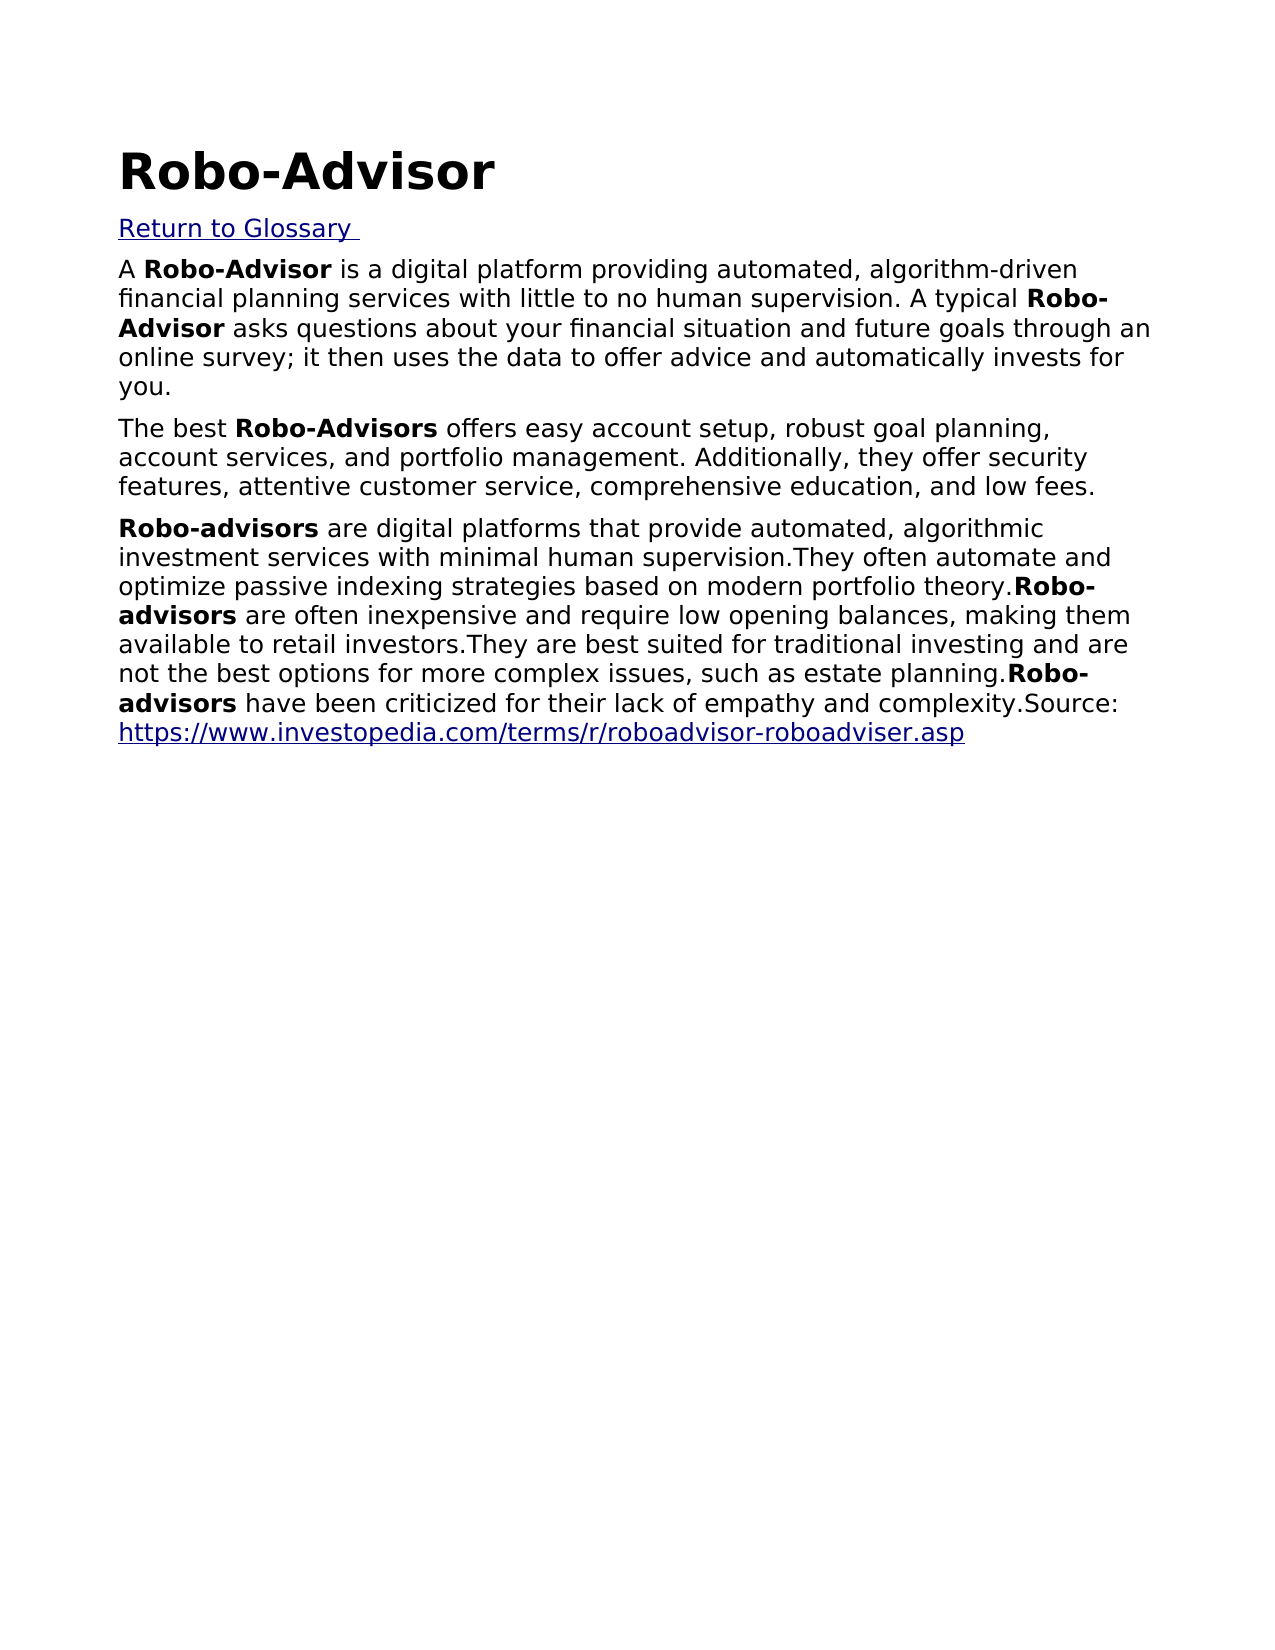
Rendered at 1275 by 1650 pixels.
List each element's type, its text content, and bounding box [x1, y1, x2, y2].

text Return to Glossary [118, 214, 1157, 243]
text Robo-advisors are digital platforms that provide automated, algorithmic investment services with minimal human supervision.They often automate and optimize passive indexing strategies based on modern portfolio theory.Robo-advisors are often inexpensive and require low opening balances, making them available to retail investors.They are best suited for traditional investing and are not the best options for more complex issues, such as estate planning.Robo-advisors have been criticized for their lack of empathy and complexity.Source: https://www.investopedia.com/terms/r/roboadvisor-roboadviser.asp [118, 514, 1157, 747]
text The best Robo-Advisors offers easy account setup, robust goal planning, account services, and portfolio management. Additionally, they offer security features, attentive customer service, comprehensive education, and low fees. [118, 414, 1157, 501]
subtitle Robo-Advisor [118, 143, 1157, 201]
text A Robo-Advisor is a digital platform providing automated, algorithm-driven financial planning services with little to no human supervision. A typical Robo-Advisor asks questions about your financial situation and future goals through an online survey; it then uses the data to offer advice and automatically invests for you. [118, 256, 1157, 401]
